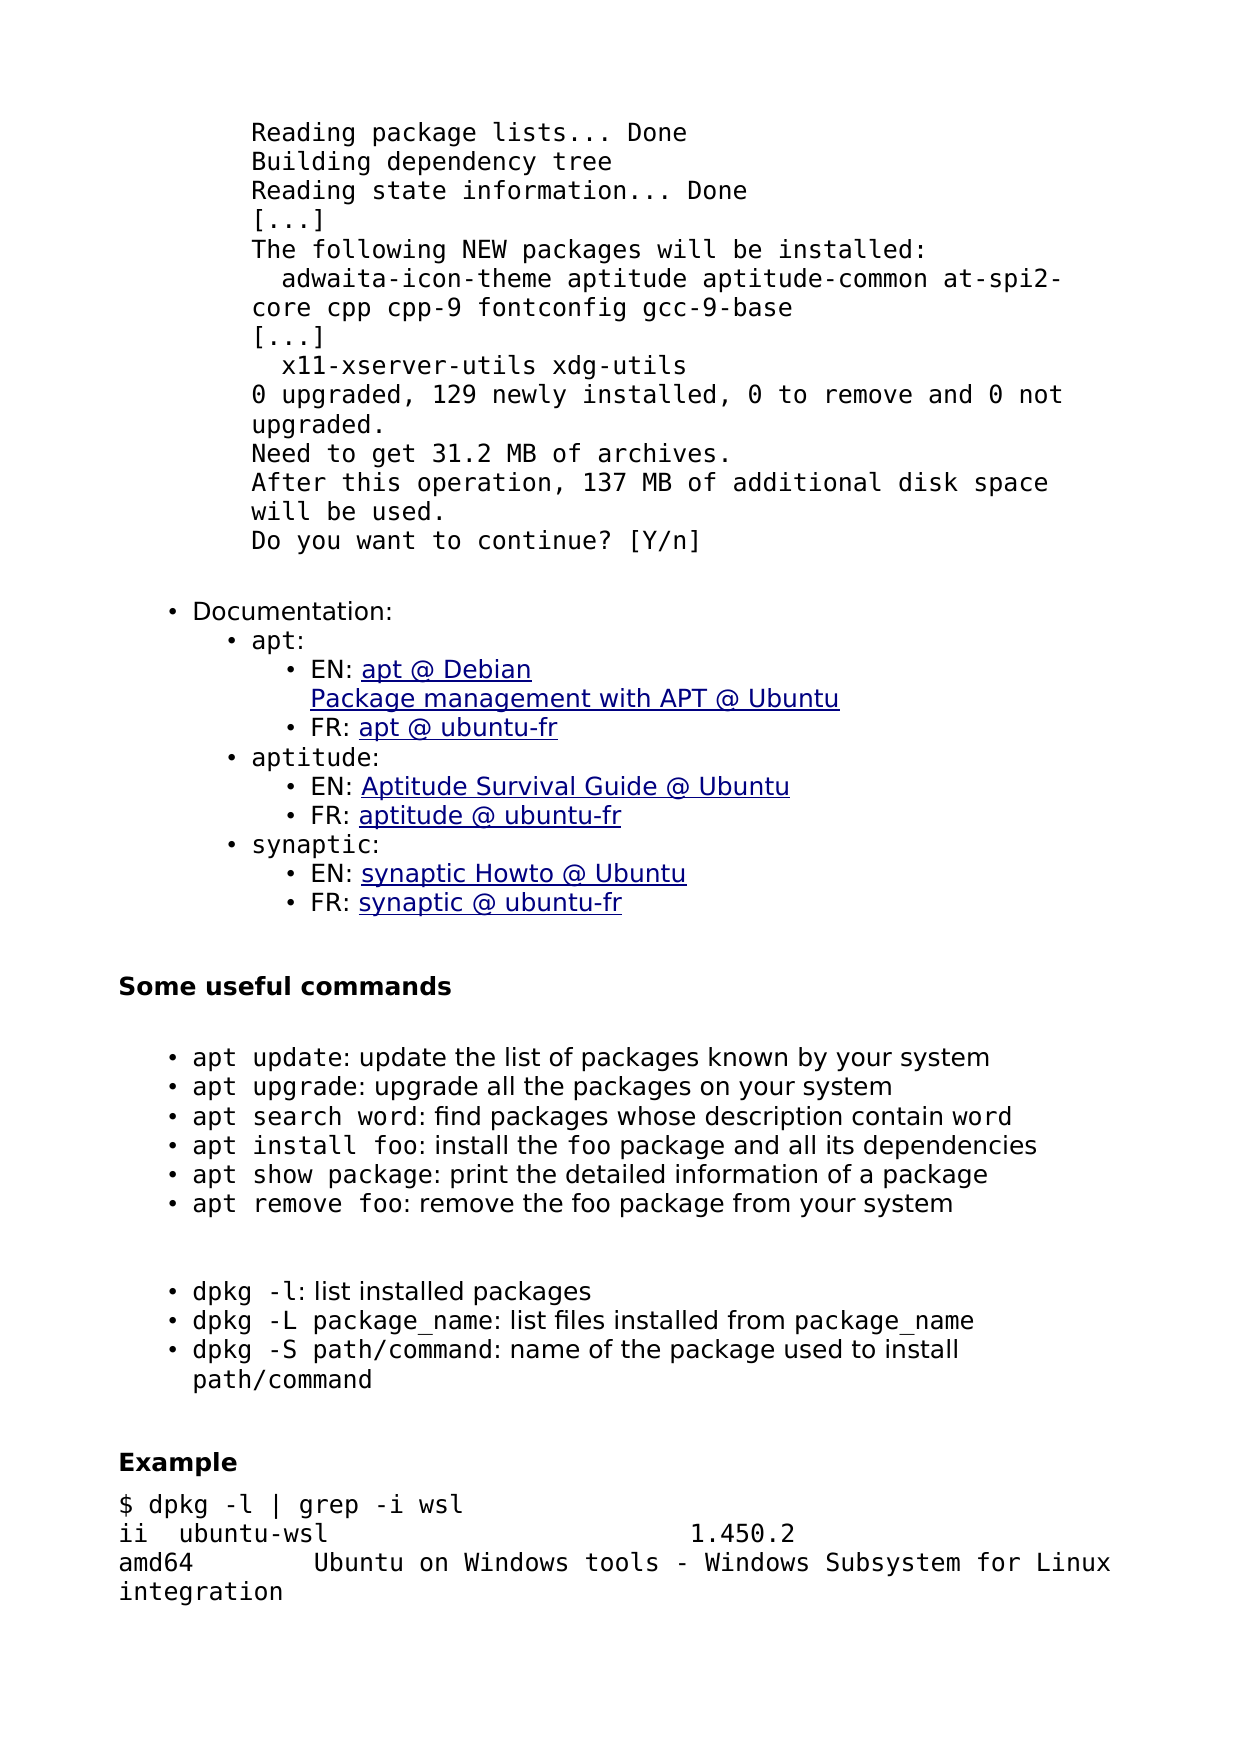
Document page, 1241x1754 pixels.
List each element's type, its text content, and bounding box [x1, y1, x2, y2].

list dpkg -S path/command: name of the package used to install path/command [177, 1336, 1122, 1394]
list EN: synaptic Howto @ Ubuntu [295, 859, 1122, 888]
list Reading package lists... Done Building dependency tree Reading state information... Done [...] The following NEW packages will be installed: adwaita-icon-theme aptitude aptitude-common at-spi2-core cpp cpp-9 fontconfig gcc-9-base [...] x11-xserver-utils xdg-utils 0 upgraded, 129 newly installed, 0 to remove and 0 not upgraded. Need to get 31.2 MB of archives. After this operation, 137 MB of additional disk space will be used. Do you want to continue? [Y/n] [236, 118, 1122, 556]
list Documentation: [177, 597, 1122, 626]
list FR: aptitude @ ubuntu-fr [295, 801, 1122, 830]
list apt update: update the list of packages known by your system [177, 1043, 1122, 1072]
list EN: apt @ Debian Package management with APT @ Ubuntu [295, 655, 1122, 713]
text $ dpkg -l | grep -i wsl ii ubuntu-wsl 1.450.2 amd64 Ubuntu on Windows tools - Windows Subsystem for Linux integration [118, 1490, 1122, 1607]
list apt show package: print the detailed information of a package [177, 1160, 1122, 1189]
list dpkg -l: list installed packages [177, 1277, 1122, 1306]
list apt: [236, 626, 1122, 655]
subtitle Some useful commands [118, 972, 1122, 1001]
list apt install foo: install the foo package and all its dependencies [177, 1131, 1122, 1160]
list synaptic: [236, 830, 1122, 859]
list apt upgrade: upgrade all the packages on your system [177, 1072, 1122, 1102]
list EN: Aptitude Survival Guide @ Ubuntu [295, 772, 1122, 801]
list FR: synaptic @ ubuntu-fr [295, 888, 1122, 918]
subtitle Example [118, 1448, 1122, 1478]
list apt search word: find packages whose description contain word [177, 1102, 1122, 1131]
list FR: apt @ ubuntu-fr [295, 713, 1122, 743]
list aptitude: [236, 743, 1122, 772]
list apt remove foo: remove the foo package from your system [177, 1189, 1122, 1218]
list dpkg -L package_name: list files installed from package_name [177, 1306, 1122, 1336]
